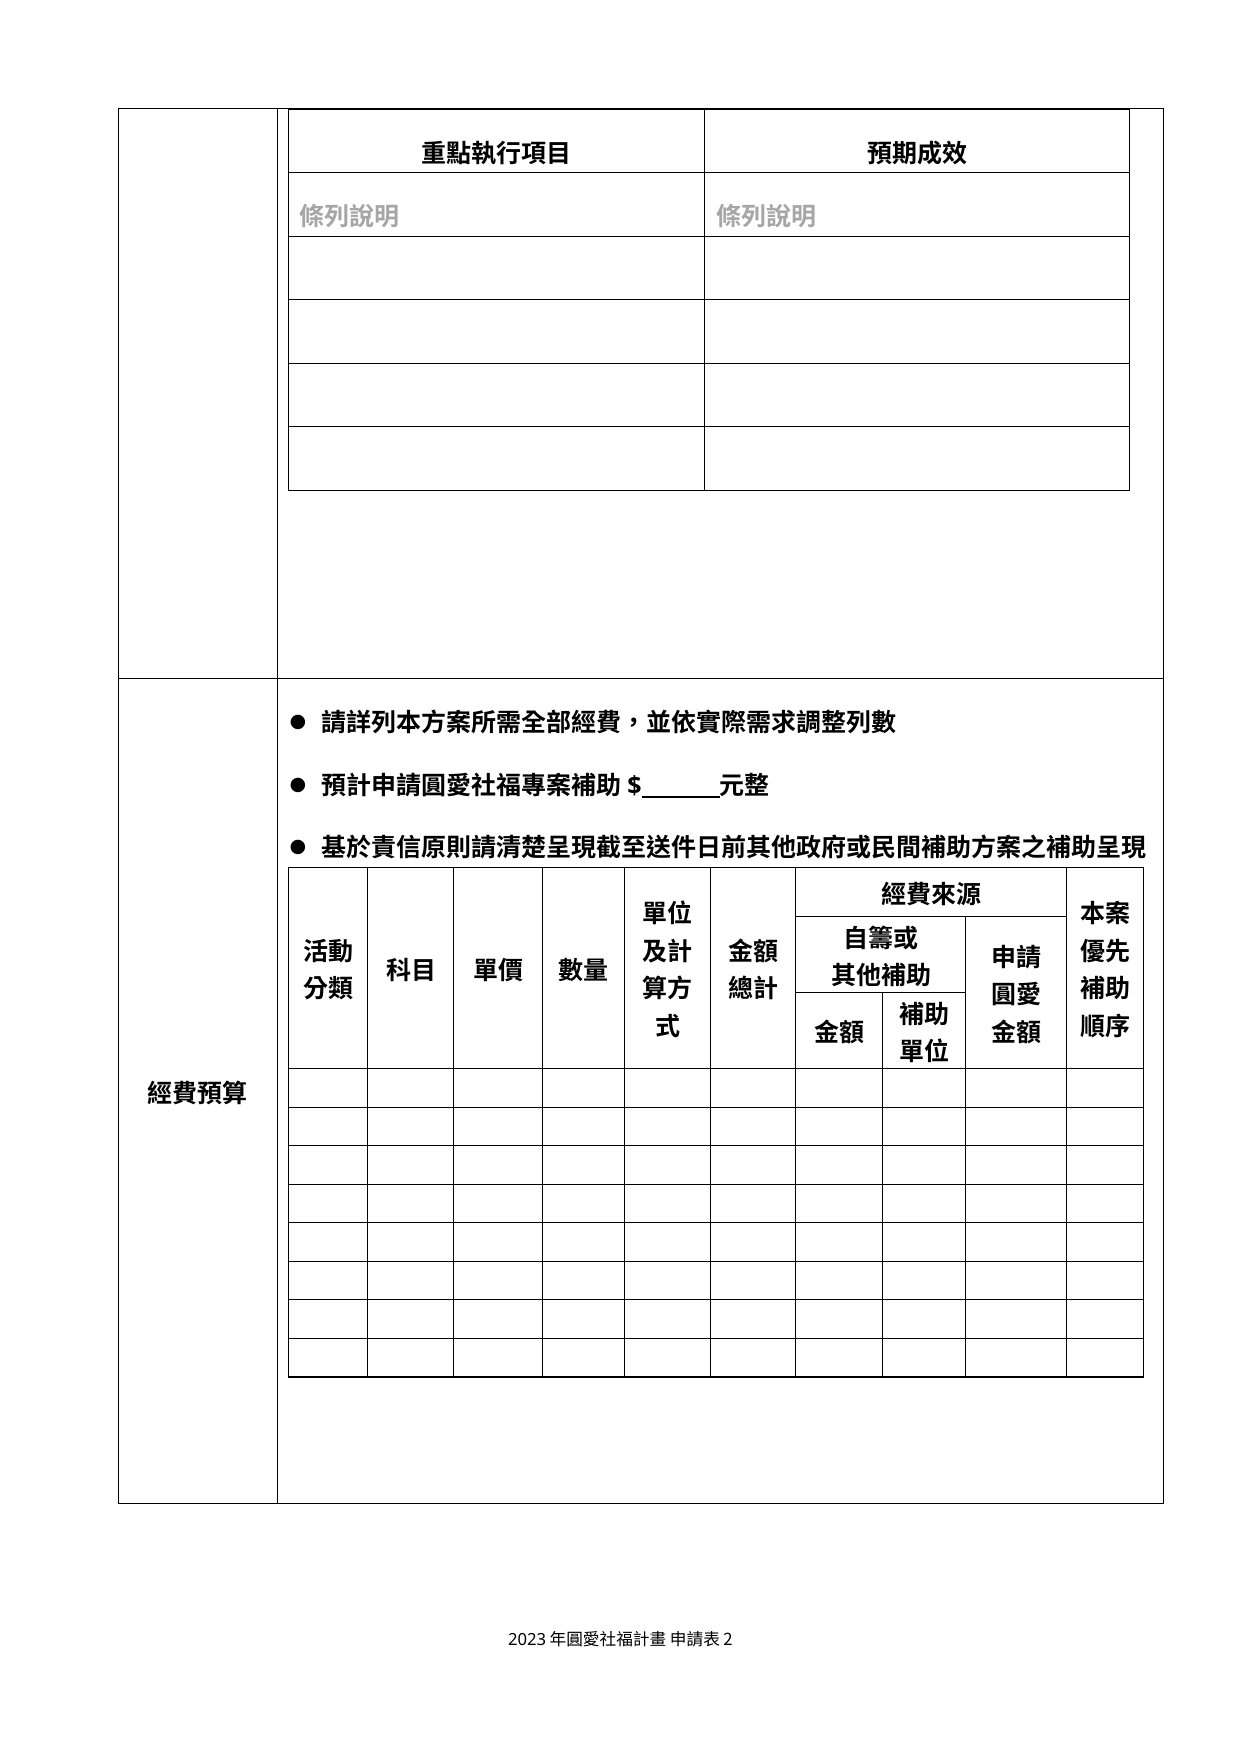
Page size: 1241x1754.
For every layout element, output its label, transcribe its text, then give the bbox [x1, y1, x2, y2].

table_header 預期成效 [705, 110, 1129, 172]
table_cell [289, 1185, 367, 1222]
table_cell [711, 1108, 795, 1145]
table_cell [966, 1185, 1066, 1222]
table_cell [289, 237, 704, 299]
table_cell [883, 1069, 965, 1107]
table_cell [1067, 1300, 1143, 1338]
table_cell [543, 1069, 624, 1107]
table_cell [883, 1339, 965, 1376]
table_cell [543, 1339, 624, 1376]
table_cell [705, 364, 1129, 426]
table_cell 經費預算 [119, 679, 277, 1502]
table_header 重點執行項目 [289, 110, 704, 172]
table_header 經費來源 [796, 868, 1066, 916]
table_cell [711, 1146, 795, 1184]
table_header 活動分類 [289, 868, 367, 1068]
table_cell 補助單位 [883, 993, 965, 1068]
table_cell [368, 1300, 453, 1338]
table_cell [883, 1262, 965, 1299]
table_cell [1067, 1262, 1143, 1299]
table_cell [278, 109, 1163, 678]
table_cell [1067, 1223, 1143, 1261]
table_cell [543, 1262, 624, 1299]
table_cell [796, 1223, 882, 1261]
table_cell [625, 1339, 710, 1376]
table_cell [796, 1262, 882, 1299]
table_cell 自籌或 其他補助 [796, 917, 965, 992]
table_cell [289, 300, 704, 363]
table_cell [1067, 1146, 1143, 1184]
table_cell [1067, 1185, 1143, 1222]
table_header 金額總計 [711, 868, 795, 1068]
table_cell [796, 1339, 882, 1376]
table_cell [289, 1262, 367, 1299]
table_cell [625, 1185, 710, 1222]
table_cell [711, 1223, 795, 1261]
table_cell [368, 1223, 453, 1261]
table_cell [883, 1300, 965, 1338]
table_cell [368, 1108, 453, 1145]
table_cell [368, 1185, 453, 1222]
table_cell [543, 1223, 624, 1261]
table_cell 請詳列本方案所需全部經費，並依實際需求調整列數 預計申請圓愛社福專案補助 $ 元整 基於責信原則請清楚呈現截至送件日前其他政府或民間補助方案之補助呈現 [278, 679, 1163, 1502]
table_cell [543, 1146, 624, 1184]
table_cell [711, 1300, 795, 1338]
table_cell [289, 1223, 367, 1261]
table_cell [796, 1146, 882, 1184]
table_cell [289, 1300, 367, 1338]
table_cell [966, 1262, 1066, 1299]
table_cell [454, 1339, 542, 1376]
table_cell [711, 1339, 795, 1376]
table_cell [454, 1146, 542, 1184]
table_header 本案 優先補助順序 [1067, 868, 1143, 1068]
table_header 科目 [368, 868, 453, 1068]
table_cell [543, 1185, 624, 1222]
table_cell [1067, 1108, 1143, 1145]
table_cell [625, 1262, 710, 1299]
table_cell [625, 1069, 710, 1107]
table_cell 申請 圓愛 金額 [966, 917, 1066, 1068]
table_cell [705, 300, 1129, 363]
table_cell [454, 1185, 542, 1222]
table_header 單位及計算方式 [625, 868, 710, 1068]
table_cell [289, 1146, 367, 1184]
table_cell [705, 427, 1129, 490]
table_cell [543, 1108, 624, 1145]
table_cell [368, 1339, 453, 1376]
table_cell [543, 1300, 624, 1338]
table_cell [966, 1223, 1066, 1261]
table_cell [711, 1185, 795, 1222]
table_cell [289, 1069, 367, 1107]
table_cell 條列說明 [289, 173, 704, 236]
table_cell [368, 1262, 453, 1299]
table_cell [625, 1300, 710, 1338]
table_cell [705, 237, 1129, 299]
table_cell [289, 1108, 367, 1145]
table_cell [883, 1185, 965, 1222]
table_cell [796, 1108, 882, 1145]
table_cell [883, 1146, 965, 1184]
table_cell [454, 1300, 542, 1338]
table_header 數量 [543, 868, 624, 1068]
table_cell [368, 1146, 453, 1184]
table_cell [711, 1069, 795, 1107]
table_cell [966, 1069, 1066, 1107]
table_cell [883, 1108, 965, 1145]
table_cell [1067, 1339, 1143, 1376]
table_cell [289, 364, 704, 426]
table_cell [1067, 1069, 1143, 1107]
table_cell [966, 1108, 1066, 1145]
table_cell [289, 1339, 367, 1376]
table_cell [454, 1262, 542, 1299]
table_cell [625, 1223, 710, 1261]
table_cell [883, 1223, 965, 1261]
table_cell [625, 1146, 710, 1184]
table_cell [119, 109, 277, 678]
table_cell [966, 1339, 1066, 1376]
table_cell [796, 1185, 882, 1222]
table_cell [796, 1069, 882, 1107]
table_cell [625, 1108, 710, 1145]
table_cell 金額 [796, 993, 882, 1068]
table_cell [711, 1262, 795, 1299]
table_cell [454, 1069, 542, 1107]
table_cell [454, 1223, 542, 1261]
table_cell [289, 427, 704, 490]
table_cell [454, 1108, 542, 1145]
table_cell [368, 1069, 453, 1107]
table_cell [796, 1300, 882, 1338]
table_cell 條列說明 [705, 173, 1129, 236]
table_header 單價 [454, 868, 542, 1068]
table_cell [966, 1146, 1066, 1184]
table_cell [966, 1300, 1066, 1338]
